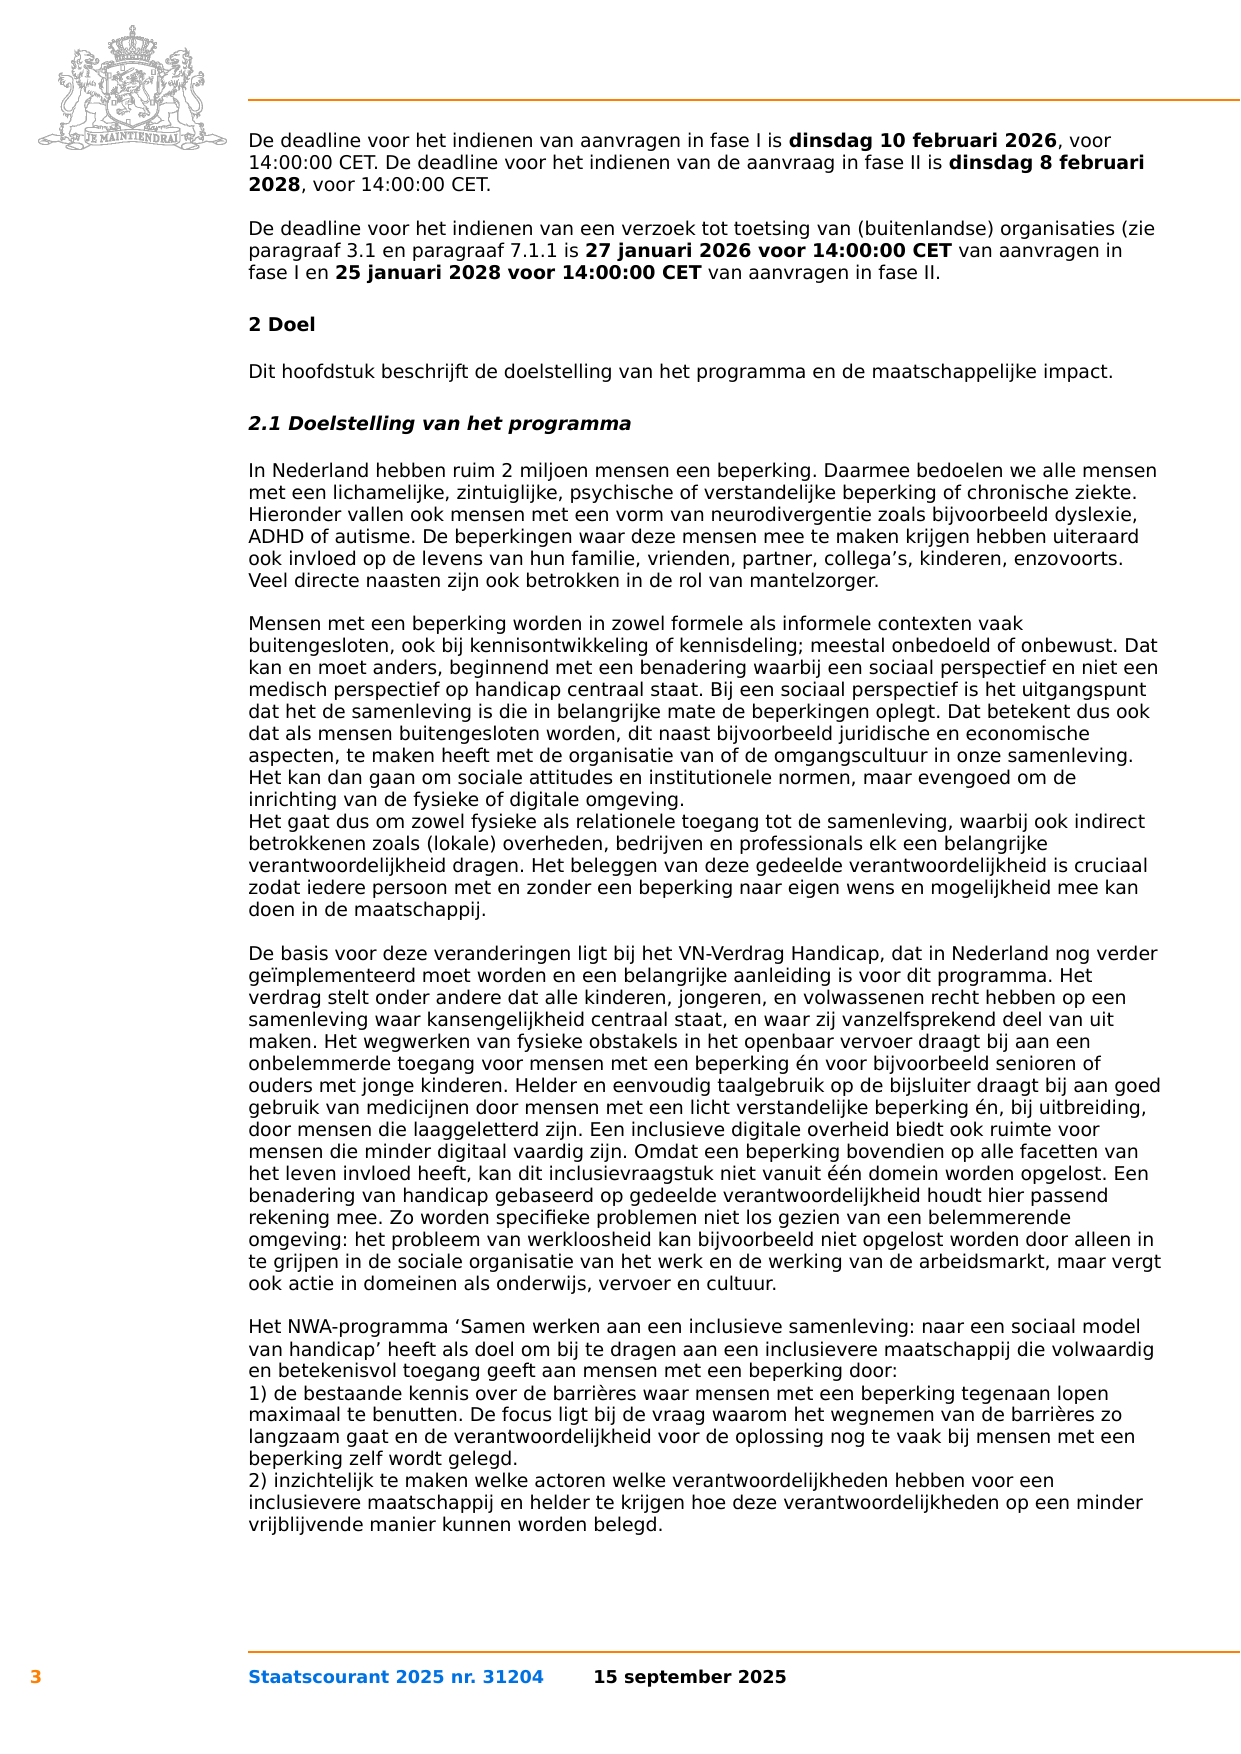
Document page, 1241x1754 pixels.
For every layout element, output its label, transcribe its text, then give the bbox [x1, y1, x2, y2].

picture [38, 25, 227, 150]
text De basis voor deze veranderingen ligt bij het VN-Verdrag Handicap, dat in Nederland nog verder geïmplementeerd moet worden en een belangrijke aanleiding is voor dit programma. Het verdrag stelt onder andere dat alle kinderen, jongeren, en volwassenen recht hebben op een samenleving waar kansengelijkheid centraal staat, en waar zij vanzelfsprekend deel van uit maken. Het wegwerken van fysieke obstakels in het openbaar vervoer draagt bij aan een onbelemmerde toegang voor mensen met een beperking én voor bijvoorbeeld senioren of ouders met jonge kinderen. Helder en eenvoudig taalgebruik op de bijsluiter draagt bij aan goed gebruik van medicijnen door mensen met een licht verstandelijke beperking én, bij uitbreiding, door mensen die laaggeletterd zijn. Een inclusieve digitale overheid biedt ook ruimte voor mensen die minder digitaal vaardig zijn. Omdat een beperking bovendien op alle facetten van het leven invloed heeft, kan dit inclusievraagstuk niet vanuit één domein worden opgelost. Een benadering van handicap gebaseerd op gedeelde verantwoordelijkheid houdt hier passend rekening mee. Zo worden specifieke problemen niet los gezien van een belemmerende omgeving: het probleem van werkloosheid kan bijvoorbeeld niet opgelost worden door alleen in te grijpen in de sociale organisatie van het werk en de werking van de arbeidsmarkt, maar vergt ook actie in domeinen als onderwijs, vervoer en cultuur. [248, 943, 1163, 1294]
text Het gaat dus om zowel fysieke als relationele toegang tot de samenleving, waarbij ook indirect betrokkenen zoals (lokale) overheden, bedrijven en professionals elk een belangrijke verantwoordelijkheid dragen. Het beleggen van deze gedeelde verantwoordelijkheid is cruciaal zodat iedere persoon met en zonder een beperking naar eigen wens en mogelijkheid mee kan doen in de maatschappij. [248, 811, 1163, 921]
text Mensen met een beperking worden in zowel formele als informele contexten vaak buitengesloten, ook bij kennisontwikkeling of kennisdeling; meestal onbedoeld of onbewust. Dat kan en moet anders, beginnend met een benadering waarbij een sociaal perspectief en niet een medisch perspectief op handicap centraal staat. Bij een sociaal perspectief is het uitgangspunt dat het de samenleving is die in belangrijke mate de beperkingen oplegt. Dat betekent dus ook dat als mensen buitengesloten worden, dit naast bijvoorbeeld juridische en economische aspecten, te maken heeft met de organisatie van of de omgangscultuur in onze samenleving. Het kan dan gaan om sociale attitudes en institutionele normen, maar evengoed om de inrichting van de fysieke of digitale omgeving. [248, 613, 1163, 811]
text De deadline voor het indienen van aanvragen in fase I is dinsdag 10 februari 2026, voor 14:00:00 CET. De deadline voor het indienen van de aanvraag in fase II is dinsdag 8 februari 2028, voor 14:00:00 CET. [248, 130, 1163, 196]
text 1) de bestaande kennis over de barrières waar mensen met een beperking tegenaan lopen maximaal te benutten. De focus ligt bij de vraag waarom het wegnemen van de barrières zo langzaam gaat en de verantwoordelijkheid voor de oplossing nog te vaak bij mensen met een beperking zelf wordt gelegd. [248, 1382, 1163, 1470]
text De deadline voor het indienen van een verzoek tot toetsing van (buitenlandse) organisaties (zie paragraaf 3.1 en paragraaf 7.1.1 is 27 januari 2026 voor 14:00:00 CET van aanvragen in fase I en 25 januari 2028 voor 14:00:00 CET van aanvragen in fase II. [248, 218, 1163, 284]
text Het NWA-programma ‘Samen werken aan een inclusieve samenleving: naar een sociaal model van handicap’ heeft als doel om bij te dragen aan een inclusievere maatschappij die volwaardig en betekenisvol toegang geeft aan mensen met een beperking door: [248, 1316, 1163, 1382]
text In Nederland hebben ruim 2 miljoen mensen een beperking. Daarmee bedoelen we alle mensen met een lichamelijke, zintuiglijke, psychische of verstandelijke beperking of chronische ziekte. Hieronder vallen ook mensen met een vorm van neurodivergentie zoals bijvoorbeeld dyslexie, ADHD of autisme. De beperkingen waar deze mensen mee te maken krijgen hebben uiteraard ook invloed op de levens van hun familie, vrienden, partner, collega’s, kinderen, enzovoorts. Veel directe naasten zijn ook betrokken in de rol van mantelzorger. [248, 459, 1163, 591]
subtitle 2 Doel [248, 314, 1163, 336]
text Dit hoofdstuk beschrijft de doelstelling van het programma en de maatschappelijke impact. [248, 361, 1163, 383]
text 2) inzichtelijk te maken welke actoren welke verantwoordelijkheden hebben voor een inclusievere maatschappij en helder te krijgen hoe deze verantwoordelijkheden op een minder vrijblijvende manier kunnen worden belegd. [248, 1470, 1163, 1536]
subtitle 2.1 Doelstelling van het programma [248, 413, 1163, 434]
